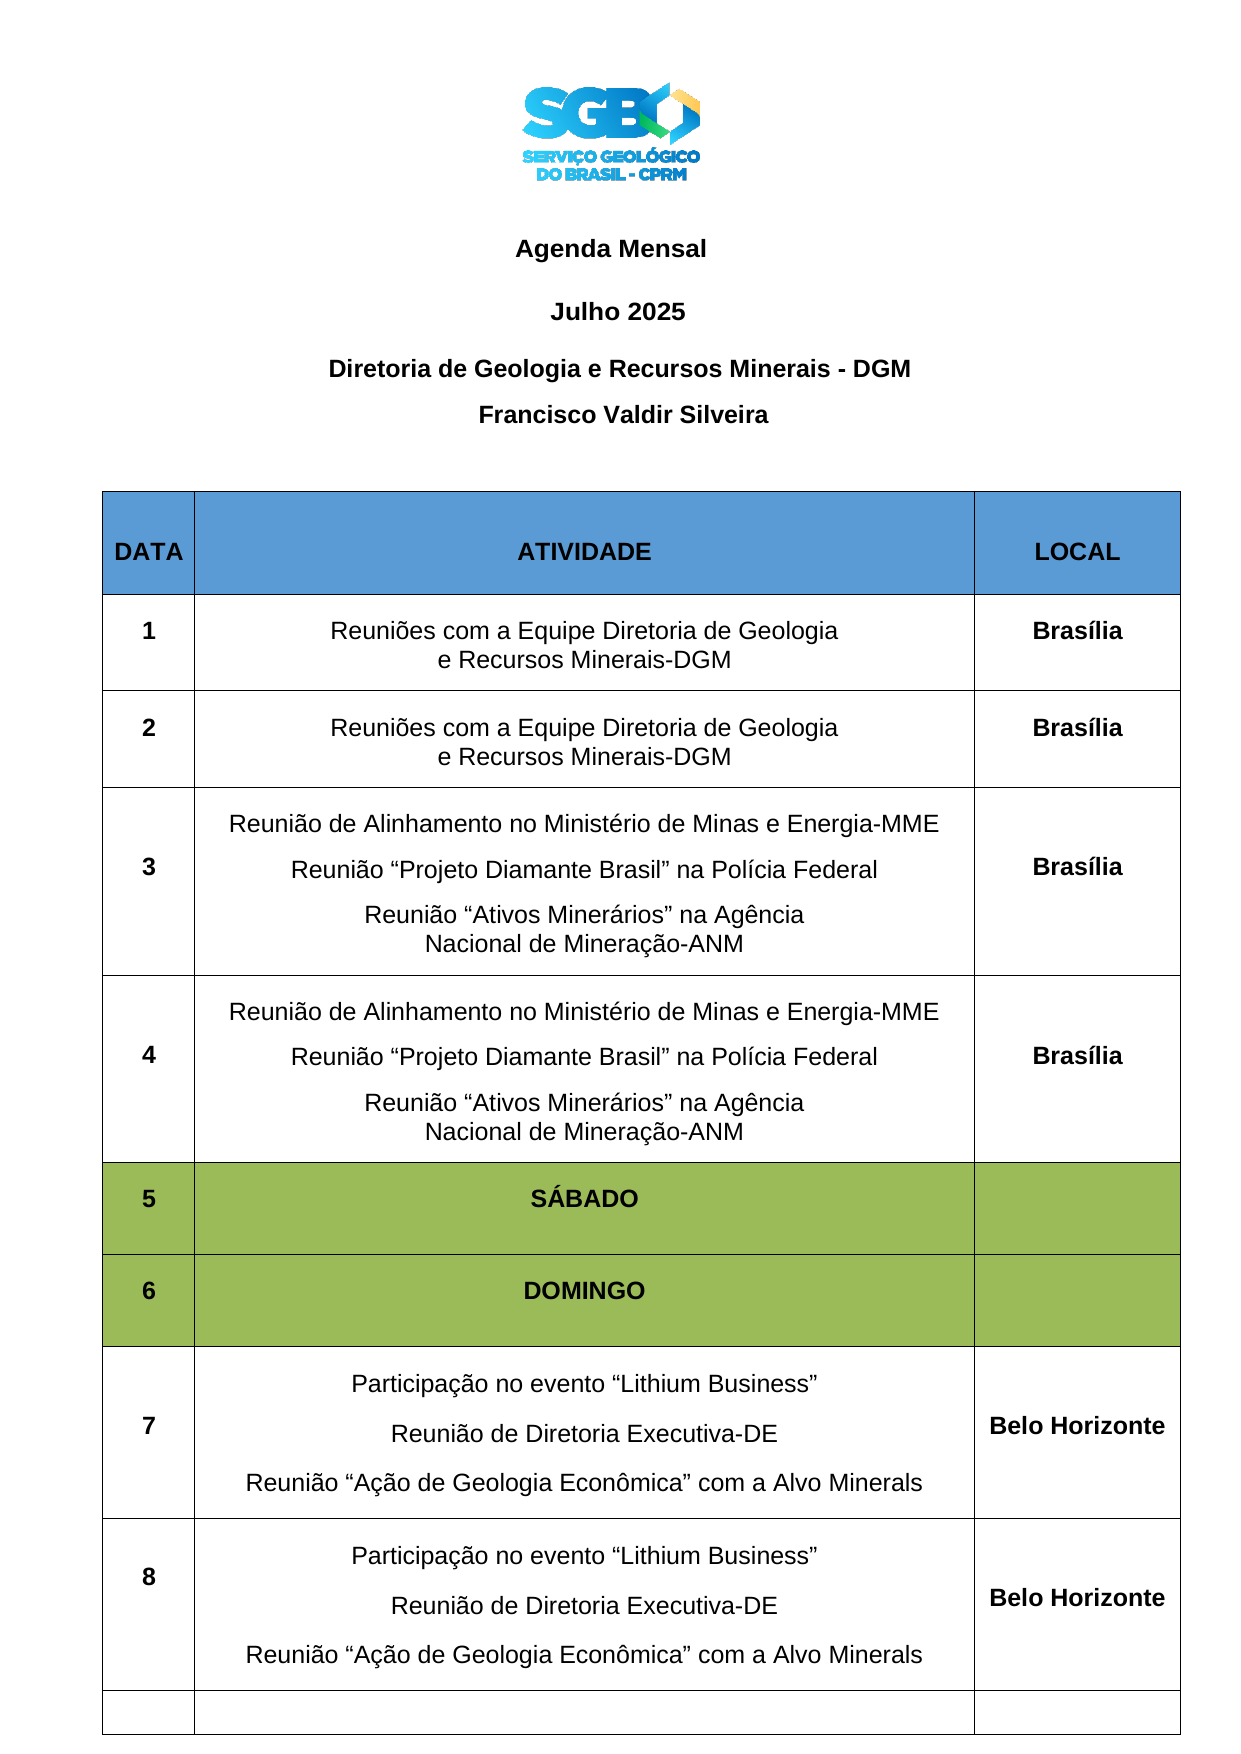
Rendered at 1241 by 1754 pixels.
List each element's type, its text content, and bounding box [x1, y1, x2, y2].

text Agenda Mensal [424, 233, 798, 262]
table_cell [975, 1255, 1180, 1346]
table_cell 3 [103, 788, 194, 974]
table_cell Brasília [975, 595, 1180, 690]
table_cell Reuniões com a Equipe Diretoria de Geologia e Recursos Minerais-DGM [195, 691, 974, 787]
table_cell Reuniões com a Equipe Diretoria de Geologia e Recursos Minerais-DGM [195, 595, 974, 690]
table_cell 7 [103, 1347, 194, 1518]
table_cell 6 [103, 1255, 194, 1346]
table_cell 4 [103, 976, 194, 1162]
table_cell 8 [103, 1519, 194, 1690]
table_cell Belo Horizonte [975, 1347, 1180, 1518]
table_header DATA [103, 492, 194, 594]
table_cell Brasília [975, 976, 1180, 1162]
text Julho 2025 [424, 297, 798, 325]
table_cell SÁBADO [195, 1163, 974, 1254]
table_cell [103, 1691, 194, 1734]
table_cell Belo Horizonte [975, 1519, 1180, 1690]
table_header LOCAL [975, 492, 1180, 594]
table_cell Brasília [975, 788, 1180, 974]
text Francisco Valdir Silveira [177, 400, 1063, 429]
table_cell Participação no evento “Lithium Business” Reunião de Diretoria Executiva-DE Reunião “Ação de Geologia Econômica” com a Alvo Minerals [195, 1347, 974, 1518]
text Diretoria de Geologia e Recursos Minerais - DGM [177, 354, 1063, 383]
table_cell Reunião de Alinhamento no Ministério de Minas e Energia-MME Reunião “Projeto Diamante Brasil” na Polícia Federal Reunião “Ativos Minerários” na Agência Nacional de Mineração-ANM [195, 976, 974, 1162]
table_cell 1 [103, 595, 194, 690]
table_cell 5 [103, 1163, 194, 1254]
table_cell Reunião de Alinhamento no Ministério de Minas e Energia-MME Reunião “Projeto Diamante Brasil” na Polícia Federal Reunião “Ativos Minerários” na Agência Nacional de Mineração-ANM [195, 788, 974, 974]
table_cell Participação no evento “Lithium Business” Reunião de Diretoria Executiva-DE Reunião “Ação de Geologia Econômica” com a Alvo Minerals [195, 1519, 974, 1690]
table_cell Brasília [975, 691, 1180, 787]
table_cell 2 [103, 691, 194, 787]
table_cell [975, 1163, 1180, 1254]
table_cell [975, 1691, 1180, 1734]
table_header ATIVIDADE [195, 492, 974, 594]
table_cell [195, 1691, 974, 1734]
table_cell DOMINGO [195, 1255, 974, 1346]
